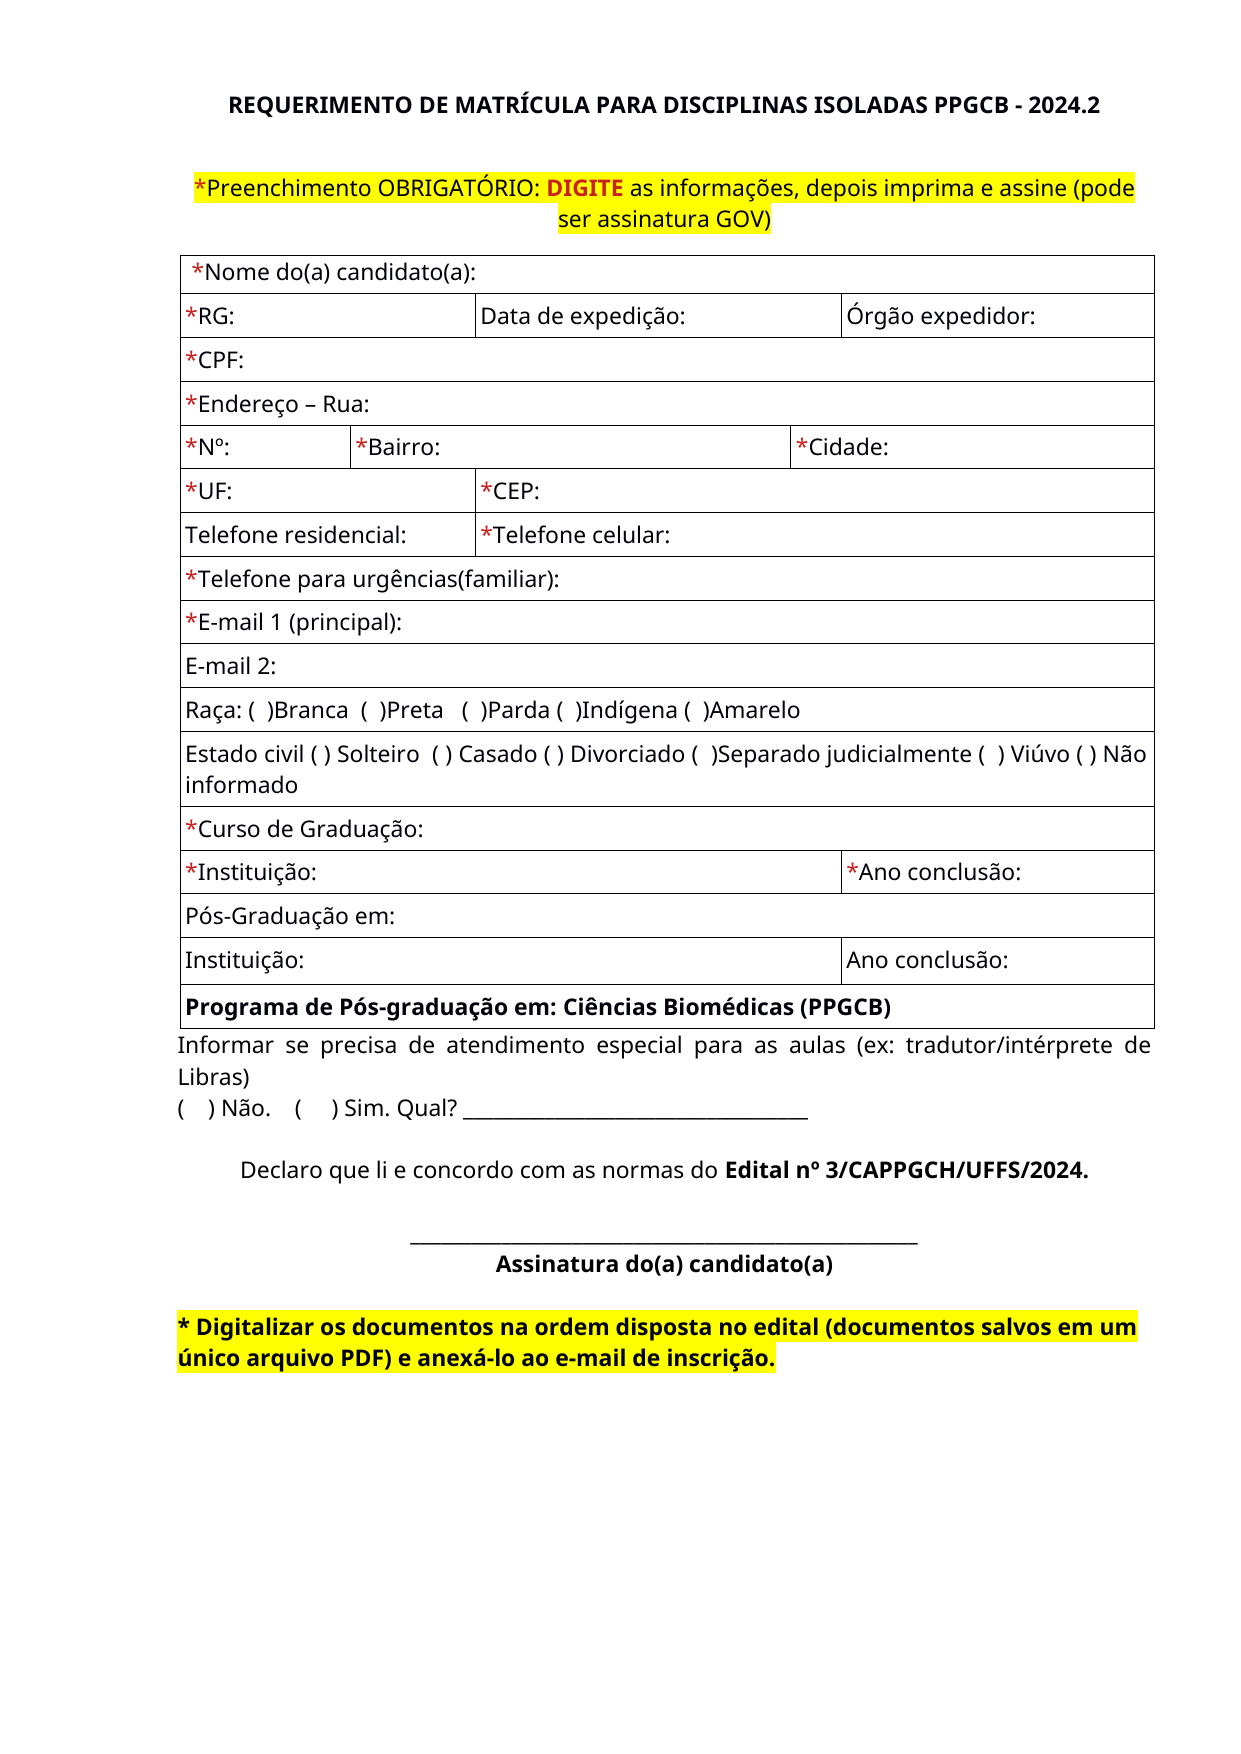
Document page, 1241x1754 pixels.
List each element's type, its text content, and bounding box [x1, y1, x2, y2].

table_cell Raça: ( )Branca ( )Preta ( )Parda ( )Indígena ( )Amarelo [181, 688, 1154, 731]
text ( ) Não. ( ) Sim. Qual? __________________________________ [177, 1092, 1152, 1123]
text REQUERIMENTO DE MATRÍCULA PARA DISCIPLINAS ISOLADAS PPGCB - 2024.2 [177, 88, 1152, 120]
text __________________________________________________ [177, 1217, 1152, 1248]
table_cell *Cidade: [791, 426, 1154, 468]
table_cell *E-mail 1 (principal): [181, 601, 1154, 643]
text Assinatura do(a) candidato(a) [177, 1248, 1152, 1279]
table_cell *Nº: [181, 426, 350, 468]
table_cell *RG: [181, 294, 475, 337]
table_cell *Endereço – Rua: [181, 382, 1154, 424]
table_cell *Curso de Graduação: [181, 807, 1154, 849]
table_cell *Bairro: [351, 426, 790, 468]
table_cell Telefone residencial: [181, 513, 475, 556]
table_cell *Instituição: [181, 851, 841, 893]
table_cell Ano conclusão: [842, 938, 1154, 984]
table_cell Órgão expedidor: [842, 294, 1154, 337]
text Declaro que li e concordo com as normas do Edital nº 3/CAPPGCH/UFFS/2024. [177, 1154, 1152, 1185]
text Informar se precisa de atendimento especial para as aulas (ex: tradutor/intérprete de Libras) [177, 1029, 1152, 1092]
table_cell *CEP: [476, 469, 1154, 512]
table_cell Instituição: [181, 938, 841, 984]
table_cell Programa de Pós-graduação em: Ciências Biomédicas (PPGCB) [181, 985, 1154, 1028]
table_cell *Telefone celular: [476, 513, 1154, 556]
table_header *Nome do(a) candidato(a): [181, 256, 1154, 293]
table_cell E-mail 2: [181, 644, 1154, 687]
table_cell Estado civil ( ) Solteiro ( ) Casado ( ) Divorciado ( )Separado judicialmente ( ) Viúvo ( ) Não informado [181, 732, 1154, 806]
table_cell *UF: [181, 469, 475, 512]
table_cell *CPF: [181, 338, 1154, 381]
text * Digitalizar os documentos na ordem disposta no edital (documentos salvos em um único arquivo PDF) e anexá-lo ao e-mail de inscrição. [177, 1310, 1152, 1373]
table_cell *Telefone para urgências(familiar): [181, 557, 1154, 599]
text *Preenchimento OBRIGATÓRIO: DIGITE as informações, depois imprima e assine (pode ser assinatura GOV) [177, 172, 1152, 234]
table_cell *Ano conclusão: [842, 851, 1154, 893]
table_cell Pós-Graduação em: [181, 894, 1154, 937]
table_cell Data de expedição: [476, 294, 841, 337]
